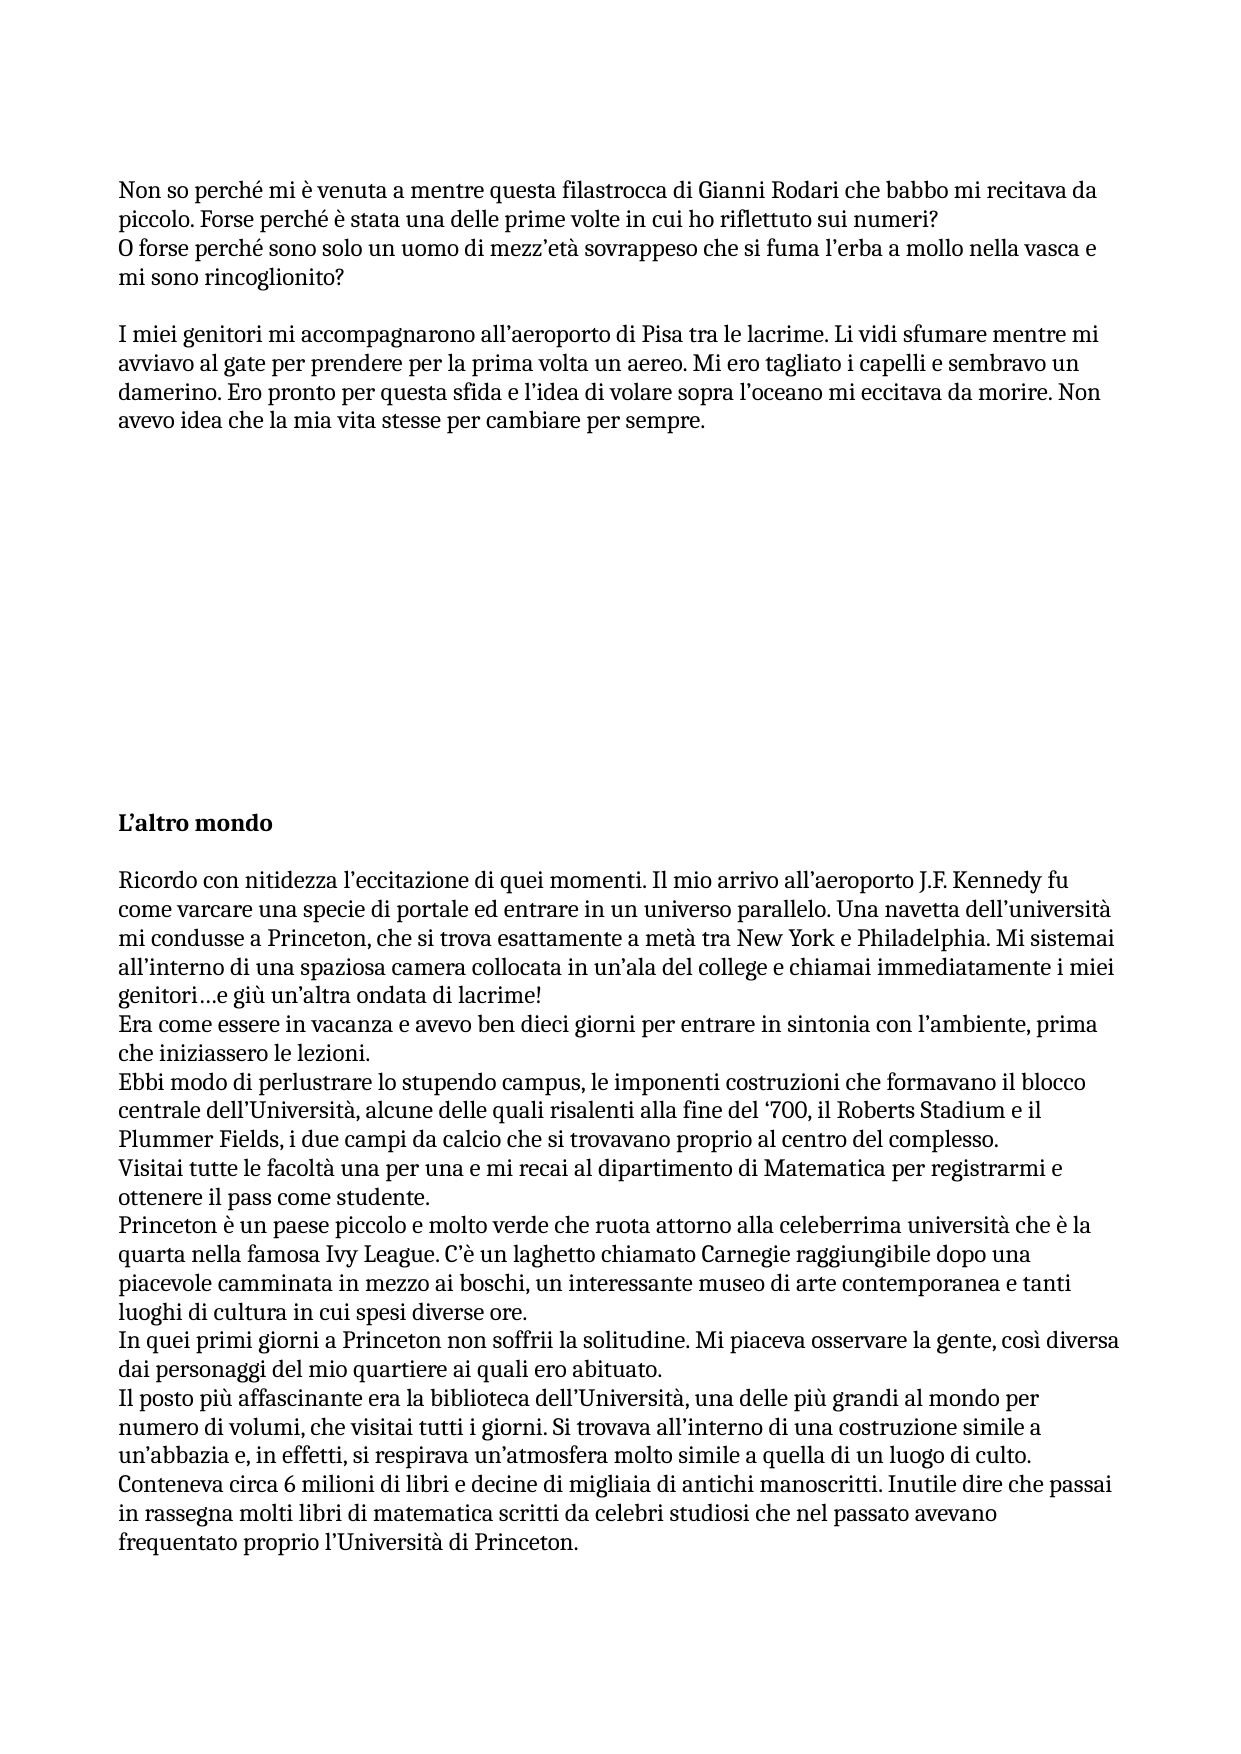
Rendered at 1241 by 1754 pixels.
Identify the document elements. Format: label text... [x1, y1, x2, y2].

text O forse perché sono solo un uomo di mezz’età sovrappeso che si fuma l’erba a mollo nella vasca e mi sono rincoglionito? [118, 234, 1122, 291]
text Era come essere in vacanza e avevo ben dieci giorni per entrare in sintonia con l’ambiente, prima che iniziassero le lezioni. [118, 1010, 1122, 1068]
text L’altro mondo [118, 809, 1122, 838]
text Non so perché mi è venuta a mentre questa filastrocca di Gianni Rodari che babbo mi recitava da piccolo. Forse perché è stata una delle prime volte in cui ho riflettuto sui numeri? [118, 176, 1122, 234]
text Princeton è un paese piccolo e molto verde che ruota attorno alla celeberrima università che è la quarta nella famosa Ivy League. C’è un laghetto chiamato Carnegie raggiungibile dopo una piacevole camminata in mezzo ai boschi, un interessante museo di arte contemporanea e tanti luoghi di cultura in cui spesi diverse ore. [118, 1211, 1122, 1326]
text I miei genitori mi accompagnarono all’aeroporto di Pisa tra le lacrime. Li vidi sfumare mentre mi avviavo al gate per prendere per la prima volta un aereo. Mi ero tagliato i capelli e sembravo un damerino. Ero pronto per questa sfida e l’idea di volare sopra l’oceano mi eccitava da morire. Non avevo idea che la mia vita stesse per cambiare per sempre. [118, 320, 1122, 435]
text Il posto più affascinante era la biblioteca dell’Università, una delle più grandi al mondo per numero di volumi, che visitai tutti i giorni. Si trovava all’interno di una costruzione simile a un’abbazia e, in effetti, si respirava un’atmosfera molto simile a quella di un luogo di culto. Conteneva circa 6 milioni di libri e decine di migliaia di antichi manoscritti. Inutile dire che passai in rassegna molti libri di matematica scritti da celebri studiosi che nel passato avevano frequentato proprio l’Università di Princeton. [118, 1384, 1122, 1556]
text In quei primi giorni a Princeton non soffrii la solitudine. Mi piaceva osservare la gente, così diversa dai personaggi del mio quartiere ai quali ero abituato. [118, 1326, 1122, 1384]
text Visitai tutte le facoltà una per una e mi recai al dipartimento di Matematica per registrarmi e ottenere il pass come studente. [118, 1154, 1122, 1211]
text Ebbi modo di perlustrare lo stupendo campus, le imponenti costruzioni che formavano il blocco centrale dell’Università, alcune delle quali risalenti alla fine del ‘700, il Roberts Stadium e il Plummer Fields, i due campi da calcio che si trovavano proprio al centro del complesso. [118, 1068, 1122, 1154]
text Ricordo con nitidezza l’eccitazione di quei momenti. Il mio arrivo all’aeroporto J.F. Kennedy fu come varcare una specie di portale ed entrare in un universo parallelo. Una navetta dell’università mi condusse a Princeton, che si trova esattamente a metà tra New York e Philadelphia. Mi sistemai all’interno di una spaziosa camera collocata in un’ala del college e chiamai immediatamente i miei genitori…e giù un’altra ondata di lacrime! [118, 866, 1122, 1010]
